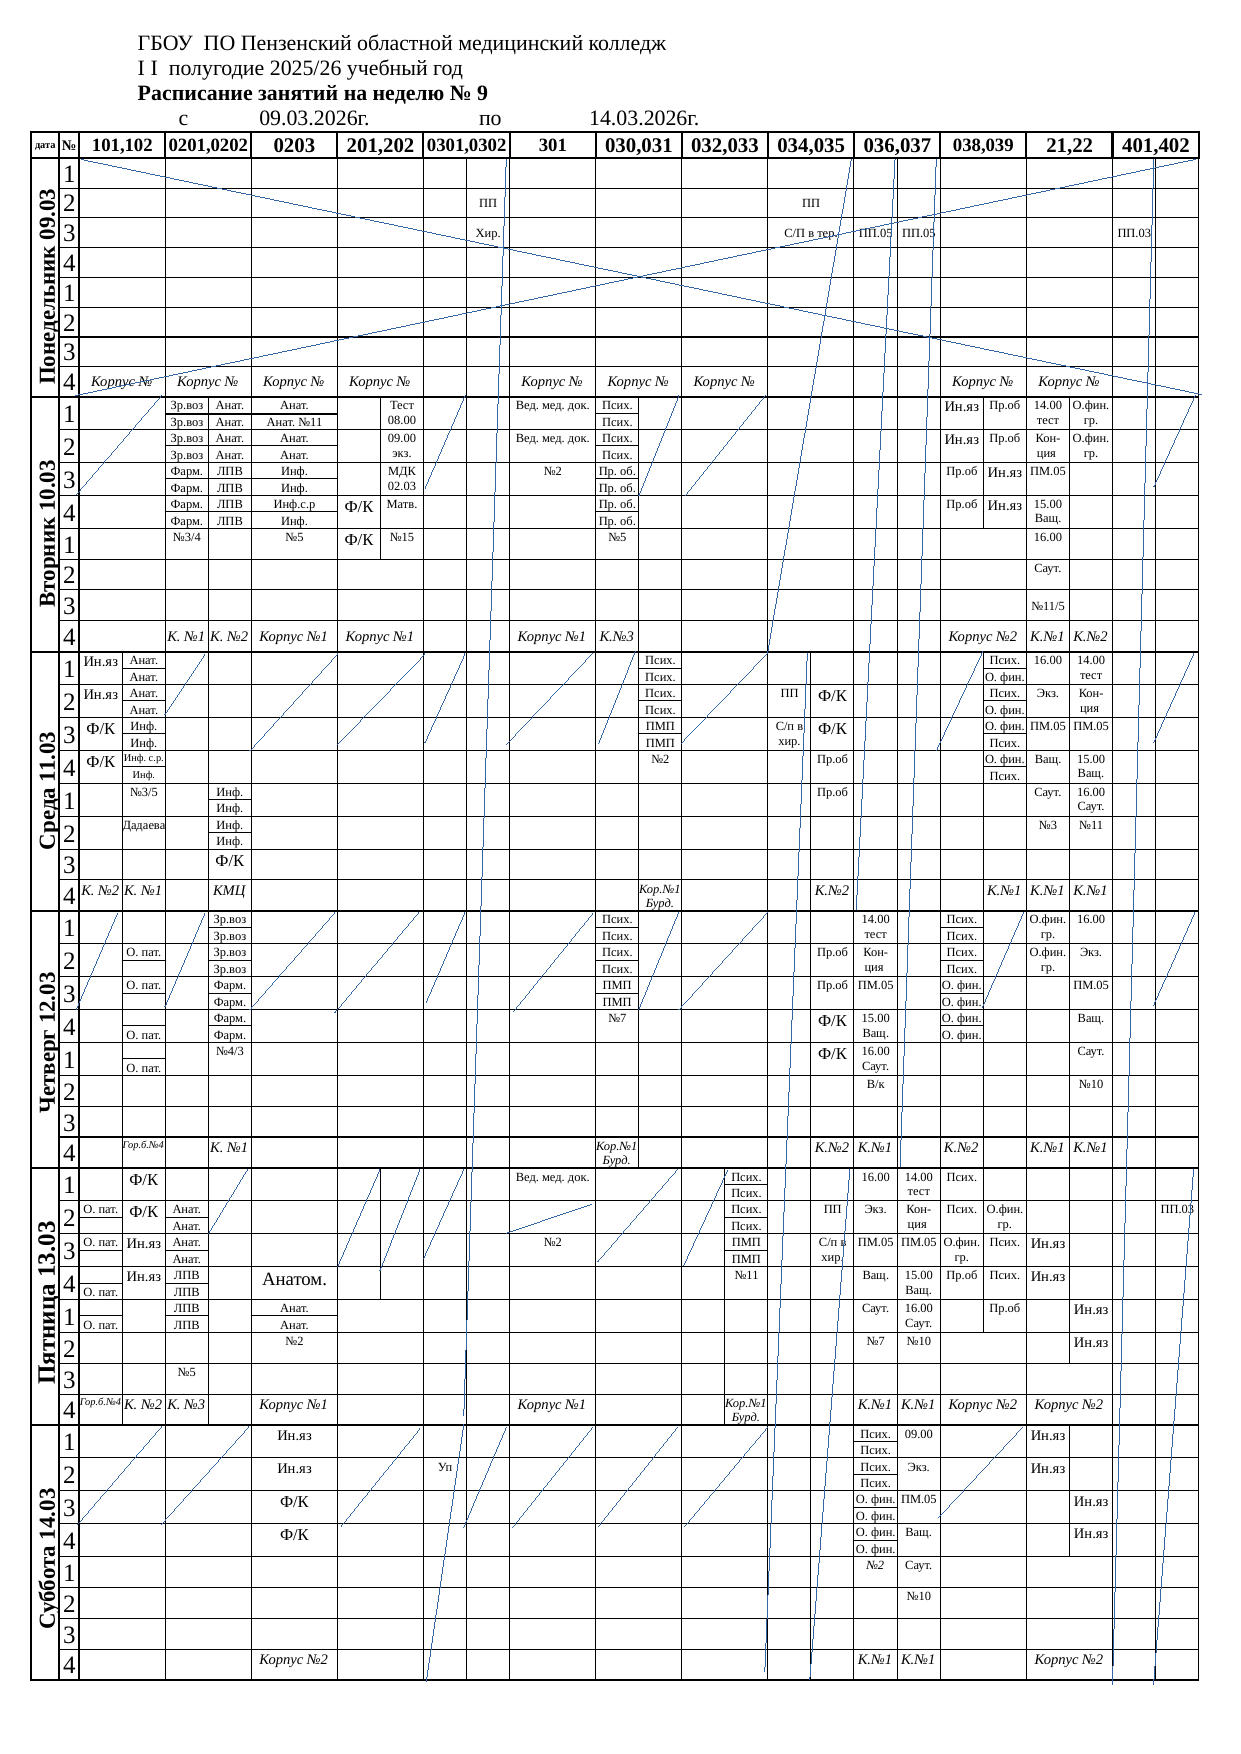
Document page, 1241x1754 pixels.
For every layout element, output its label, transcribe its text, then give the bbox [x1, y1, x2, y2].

table_cell [338, 751, 423, 783]
table_cell [381, 1267, 423, 1299]
table_cell [510, 338, 595, 366]
table_cell [596, 1557, 681, 1587]
table_cell [467, 653, 509, 684]
table_cell [1113, 398, 1155, 429]
table_cell [80, 278, 165, 307]
table_cell О. фин. [984, 718, 1026, 733]
table_cell [166, 912, 208, 943]
table_cell [80, 1588, 165, 1618]
table_cell [166, 278, 251, 307]
table_cell [639, 463, 681, 495]
table_cell Ф/К [811, 718, 853, 750]
table_header 201,202 [338, 133, 422, 157]
table_cell 3 [60, 1107, 78, 1136]
table_cell [123, 1076, 165, 1106]
table_cell [898, 850, 940, 879]
table_cell [768, 1234, 810, 1266]
table_cell [1136, 817, 1155, 848]
table_cell [1156, 1588, 1198, 1618]
table_cell [510, 529, 595, 558]
table_cell [898, 784, 940, 816]
table_cell [252, 653, 337, 684]
table_cell [854, 529, 897, 558]
table_cell [1027, 1010, 1069, 1042]
table_cell [1113, 367, 1155, 396]
table_cell №2 [510, 1234, 595, 1266]
table_cell [510, 880, 595, 910]
table_cell [252, 278, 337, 307]
table_cell [768, 430, 853, 462]
table_cell [80, 1138, 122, 1167]
table_cell [166, 1650, 251, 1679]
table_cell [768, 977, 810, 1009]
table_cell 16.00 [1027, 529, 1069, 558]
table_cell [811, 1524, 853, 1556]
table_cell [1113, 1234, 1155, 1266]
table_cell [596, 751, 638, 783]
table_cell [768, 1364, 810, 1393]
table_cell [338, 1619, 423, 1648]
table_cell [424, 1557, 466, 1587]
table_cell [898, 189, 940, 217]
table_cell [1156, 880, 1198, 910]
table_cell 3 [60, 1364, 78, 1393]
table_cell [1156, 1234, 1198, 1266]
table_cell Псих. [725, 1201, 767, 1217]
table_cell [252, 159, 337, 187]
table_cell [811, 1491, 853, 1523]
table_cell [1070, 1234, 1112, 1266]
table_cell 1 [60, 529, 78, 558]
table_cell [80, 1218, 122, 1233]
table_cell [941, 1426, 1026, 1457]
table_cell [941, 308, 1026, 336]
table_cell [80, 1619, 165, 1648]
table_cell [898, 278, 940, 307]
table_cell [209, 529, 251, 558]
table_cell Псих. [725, 1218, 767, 1233]
table_cell Псих. [941, 1169, 983, 1200]
table_cell [682, 1557, 767, 1587]
table_cell [424, 850, 466, 879]
table_cell [854, 621, 897, 651]
table_cell №7 [854, 1333, 897, 1363]
table_cell [682, 529, 767, 558]
table_cell [166, 718, 208, 750]
table_cell Инф. [209, 800, 251, 816]
table_header 101,102 [80, 133, 164, 157]
table_cell К.№2 [811, 880, 853, 910]
table_cell [424, 1234, 466, 1266]
table_cell [1156, 1619, 1198, 1648]
table_cell Фарм. [166, 463, 208, 478]
table_cell №15 [381, 529, 423, 558]
table_cell К. №1 [166, 621, 208, 651]
table_cell [338, 1138, 423, 1167]
table_cell [596, 817, 638, 848]
table_cell ПМ.05 [898, 1234, 940, 1266]
table_cell [252, 1557, 337, 1587]
table_cell [424, 653, 466, 684]
table_cell Ф/К [338, 496, 380, 528]
table_cell [1156, 308, 1198, 336]
table_cell Матв. [381, 496, 423, 528]
table_cell Зр.воз [209, 928, 251, 943]
table_cell [596, 1491, 681, 1523]
table_cell [252, 850, 337, 879]
table_cell [941, 189, 1026, 217]
table_cell [596, 338, 681, 366]
table_cell [510, 1588, 595, 1618]
table_cell О. фин. [854, 1491, 897, 1507]
table_cell ПП [467, 189, 509, 217]
table_cell [1156, 685, 1198, 717]
table_cell 2 [60, 685, 78, 717]
table_cell 2 [60, 944, 78, 976]
table_cell [984, 1010, 1026, 1042]
table_cell Анат. [166, 1218, 208, 1233]
table_cell [467, 718, 509, 750]
table_cell 1 [60, 912, 78, 943]
table_cell [338, 463, 380, 495]
table_cell [682, 751, 767, 783]
table_cell [639, 850, 681, 879]
table_cell Ин.яз [80, 653, 122, 684]
table_cell [682, 1267, 724, 1299]
table_cell [768, 496, 853, 528]
table_cell [1070, 850, 1112, 879]
table_cell [252, 977, 337, 1009]
table_cell 2 [60, 1076, 78, 1106]
table_cell [1156, 653, 1198, 684]
table_cell [467, 529, 509, 558]
table_cell [768, 560, 853, 589]
table_cell [424, 1426, 466, 1457]
table_cell [596, 1043, 638, 1075]
table_cell Кон-ция [854, 944, 897, 976]
table_cell Анат. [252, 430, 337, 445]
table_cell [1070, 1169, 1112, 1200]
table_cell К.№1 [1070, 880, 1112, 910]
table_cell [1027, 218, 1112, 247]
table_cell [768, 1300, 810, 1332]
table_cell [1113, 1107, 1155, 1136]
table_cell [510, 496, 595, 528]
table_cell [811, 1267, 853, 1299]
table_cell [80, 590, 165, 620]
table_cell [1113, 1138, 1155, 1167]
table_cell [424, 1364, 466, 1393]
table_cell [941, 1458, 1026, 1490]
table_cell [510, 1267, 595, 1299]
table_cell [1113, 1619, 1155, 1648]
table_cell [941, 1107, 983, 1136]
table_cell [1156, 248, 1198, 277]
table_cell [1113, 430, 1155, 462]
table_cell ПМ.05 [898, 1491, 940, 1523]
table_cell [510, 685, 595, 717]
table_cell [596, 784, 638, 816]
table_cell К.№2 [1070, 621, 1112, 651]
table_cell [424, 463, 466, 495]
table_cell [338, 880, 423, 910]
table_cell [338, 398, 380, 429]
table_cell [1156, 218, 1198, 247]
table_cell [941, 1588, 1026, 1618]
table_cell [1156, 1076, 1198, 1106]
table_cell [209, 560, 251, 589]
table_cell [1070, 590, 1112, 620]
table_cell 2 [60, 308, 78, 336]
table_cell [811, 1650, 853, 1679]
table_cell [467, 784, 509, 816]
table_cell [80, 308, 165, 336]
table_cell [854, 560, 897, 589]
text I I полугодие 2025/26 учебный год [31, 55, 1217, 80]
table_cell [1156, 159, 1198, 187]
table_cell Псих. [984, 767, 1026, 783]
table_cell 4 [60, 1524, 78, 1556]
table_cell [898, 1138, 940, 1167]
table_cell [1113, 1426, 1155, 1457]
table_cell [1027, 189, 1112, 217]
table_cell [123, 1010, 165, 1025]
table_cell Фарм. [209, 994, 251, 1009]
table_cell О. фин. [941, 977, 983, 992]
table_cell [768, 1619, 810, 1648]
table_cell [1149, 338, 1155, 366]
table_cell [639, 817, 681, 848]
table_cell ПМП [725, 1234, 767, 1249]
table_cell [1156, 1043, 1198, 1075]
table_cell [639, 1076, 681, 1106]
table_cell ПП.05 [898, 218, 940, 247]
table_cell [768, 944, 810, 976]
table_cell [1113, 1300, 1122, 1332]
table_cell Саут. [1027, 784, 1069, 816]
table_cell 1 [60, 1043, 78, 1075]
table_cell [252, 784, 337, 816]
table_cell 2 [60, 189, 78, 217]
table_cell Анат. [166, 1201, 208, 1217]
table_cell [209, 1333, 251, 1363]
table_cell [80, 621, 165, 651]
table_cell [80, 159, 165, 187]
table_cell Инф. с.р. [123, 751, 165, 766]
table_cell [338, 1395, 423, 1424]
table_cell [682, 1395, 724, 1424]
table_cell [424, 1267, 466, 1299]
table_cell Зр.воз [166, 430, 208, 445]
table_cell [424, 784, 466, 816]
table_cell [467, 1619, 509, 1648]
table_cell 4 [60, 751, 78, 783]
table_cell Анат. [123, 685, 165, 700]
table_cell [1113, 1333, 1155, 1363]
table_cell [80, 1251, 122, 1266]
table_cell Инф. [209, 784, 251, 799]
table_cell [209, 653, 251, 684]
table_cell 1 [60, 1426, 78, 1457]
table_cell [209, 590, 251, 620]
table_cell О.фин. гр. [941, 1234, 983, 1266]
table_cell Саут. [1070, 1043, 1112, 1075]
table_cell [467, 590, 509, 620]
table_cell [682, 685, 767, 717]
table_cell [768, 590, 853, 620]
table_cell [1113, 944, 1155, 976]
table_cell К. №1 [123, 880, 165, 910]
table_cell [80, 496, 165, 528]
table_cell [467, 1650, 509, 1679]
table_cell 1 [60, 784, 78, 816]
table_cell Анат. [123, 701, 165, 717]
table_cell [338, 218, 423, 247]
table_cell [984, 944, 1026, 976]
table_cell [682, 1333, 724, 1363]
table_cell [596, 590, 638, 620]
table_cell [1113, 1169, 1155, 1200]
table_cell Ващ. [898, 1524, 940, 1556]
table_cell №3/4 [166, 529, 208, 558]
table_cell [166, 1524, 251, 1556]
table_header 034,035 [769, 133, 853, 157]
table_header 0201,0202 [166, 133, 250, 157]
table_cell [941, 1557, 1026, 1587]
table_cell [1156, 1107, 1198, 1136]
table_cell Пр.об [984, 1300, 1026, 1332]
table_cell Корпус № [338, 367, 423, 396]
table_cell [596, 1650, 681, 1679]
table_cell [898, 398, 940, 429]
table_cell [166, 1043, 208, 1075]
table_cell [1156, 590, 1198, 620]
table_cell №10 [898, 1588, 940, 1618]
table_cell [811, 850, 853, 879]
table_cell [1027, 1588, 1112, 1618]
table_cell [252, 248, 337, 277]
table_cell [898, 718, 940, 750]
table_cell Ф/К [80, 718, 122, 750]
table_cell №11 [725, 1267, 767, 1299]
table_cell [510, 1650, 595, 1679]
table_cell 3 [60, 1234, 78, 1266]
table_cell [596, 560, 638, 589]
table_cell [682, 784, 767, 816]
table_cell [510, 751, 595, 783]
table_header № [60, 133, 78, 157]
table_cell [252, 560, 337, 589]
table_cell [209, 1076, 251, 1106]
table_cell 15.00 Ващ. [1070, 751, 1112, 783]
table_cell [123, 850, 165, 879]
table_cell [424, 338, 466, 366]
table_cell [682, 430, 767, 462]
table_cell [941, 1300, 983, 1332]
table_cell [252, 751, 337, 783]
table_cell [682, 1076, 767, 1106]
table_cell К.№1 [898, 1395, 940, 1424]
table_cell [381, 1169, 423, 1200]
table_cell [1027, 850, 1069, 879]
table_cell [467, 1169, 509, 1200]
table_cell [467, 621, 509, 651]
table_cell Суббота 14.03 [32, 1426, 58, 1679]
table_cell Анат. [123, 669, 165, 684]
table_cell [252, 590, 337, 620]
table_cell [898, 1619, 940, 1648]
table_cell [682, 1458, 767, 1490]
table_cell [854, 308, 897, 336]
table_cell [1113, 751, 1155, 783]
table_cell [1156, 1010, 1198, 1042]
table_cell [123, 1364, 165, 1393]
table_cell [941, 850, 983, 879]
table_cell [338, 944, 423, 976]
table_cell [166, 1138, 208, 1167]
table_cell [1113, 1076, 1128, 1106]
table_cell [166, 1458, 251, 1490]
table_cell Корпус №1 [252, 621, 337, 651]
table_cell [467, 1107, 509, 1136]
table_cell [166, 751, 208, 783]
table_cell 3 [60, 718, 78, 750]
table_cell 3 [60, 590, 78, 620]
table_cell [467, 398, 509, 429]
table_cell [467, 850, 509, 879]
table_cell Зр.воз [209, 961, 251, 976]
table_cell [768, 1557, 810, 1587]
table_cell К. №2 [209, 621, 251, 651]
table_cell Пр. об. [596, 496, 638, 511]
table_cell [467, 496, 509, 528]
table_cell [123, 994, 165, 1009]
table_cell [80, 912, 122, 943]
table_cell Ф/К [811, 685, 853, 717]
table_cell [682, 817, 767, 848]
table_cell Анат. [252, 398, 337, 412]
table_cell [1156, 463, 1198, 495]
table_cell К.№2 [811, 1138, 853, 1167]
table_cell [424, 278, 466, 307]
table_cell [424, 1138, 466, 1167]
table_cell [510, 1076, 595, 1106]
table_cell Псих. [984, 685, 1026, 700]
table_cell [166, 944, 208, 976]
table_cell [1156, 817, 1198, 848]
table_cell [80, 1364, 122, 1393]
table_cell [338, 1524, 423, 1556]
table_cell [510, 1138, 595, 1167]
table_cell О. фин. [984, 701, 1026, 717]
table_cell О. фин. [941, 1010, 983, 1025]
table_cell [166, 850, 208, 879]
table_header 0203 [252, 133, 336, 157]
table_cell [209, 1395, 251, 1424]
table_cell [1027, 1524, 1069, 1556]
table_cell [898, 977, 940, 1009]
table_header дата [32, 133, 58, 157]
table_cell [1070, 1201, 1112, 1233]
table_cell [166, 1619, 251, 1648]
table_cell [166, 977, 208, 1009]
table_cell [811, 1588, 853, 1618]
table_cell К.№1 [1070, 1138, 1112, 1167]
table_cell [166, 685, 208, 717]
table_cell [596, 1333, 681, 1363]
table_cell [252, 1234, 337, 1266]
table_cell Псих. [639, 653, 681, 667]
table_cell 4 [60, 1650, 78, 1679]
table_cell [467, 1458, 509, 1490]
table_cell Инф. [252, 479, 337, 495]
table_cell ПП [811, 1201, 853, 1233]
table_cell [898, 751, 940, 783]
table_cell К.№1 [1027, 621, 1069, 651]
text ГБОУ ПО Пензенский областной медицинский колледж [31, 30, 1217, 55]
table_cell [1070, 529, 1112, 558]
table_cell [891, 218, 897, 247]
table_cell Ин.яз [1070, 1333, 1112, 1363]
table_cell К. №3 [166, 1395, 208, 1424]
table_cell [80, 1524, 165, 1556]
table_cell О. фин. [984, 669, 1026, 684]
table_cell №11/5 [1027, 590, 1069, 620]
table_cell Псих. [639, 701, 681, 717]
table_cell [854, 718, 897, 750]
table_cell Корпус №2 [1027, 1650, 1112, 1679]
table_cell [1113, 1524, 1155, 1556]
table_cell [854, 1107, 897, 1136]
table_cell [338, 1010, 423, 1042]
table_cell [80, 1043, 122, 1075]
table_cell [80, 560, 165, 589]
table_cell [941, 1333, 1026, 1363]
table_cell [338, 189, 423, 217]
table_cell [467, 944, 509, 976]
table_cell Экз. [1070, 944, 1112, 976]
table_cell Ин.яз [123, 1234, 165, 1266]
table_cell [252, 338, 337, 366]
table_cell [725, 1300, 767, 1332]
table_cell [338, 278, 423, 307]
table_cell [166, 189, 251, 217]
table_cell [338, 1300, 423, 1332]
table_cell [1070, 1107, 1112, 1136]
table_cell [1113, 1650, 1155, 1679]
table_cell [682, 653, 767, 684]
table_cell [768, 1010, 810, 1042]
table_cell [80, 1300, 122, 1315]
table_cell С/П в тер. [768, 218, 853, 247]
table_cell ЛПВ [209, 496, 251, 511]
table_cell [854, 496, 897, 528]
table_cell Кон-ция [1027, 430, 1069, 462]
table_cell 16.00 [1070, 912, 1112, 943]
table_cell [1113, 880, 1155, 910]
table_cell [898, 912, 940, 943]
table_cell [639, 1107, 681, 1136]
table_cell Пр.об [941, 463, 983, 495]
table_cell [596, 1169, 681, 1200]
table_cell [639, 1138, 681, 1167]
table_cell [1156, 1491, 1198, 1523]
table_cell [510, 1426, 595, 1457]
table_cell [596, 850, 638, 879]
table_cell [768, 1107, 810, 1136]
table_cell К. №2 [123, 1395, 165, 1424]
table_cell 3 [60, 1491, 78, 1523]
table_cell [768, 621, 853, 651]
table_cell [467, 751, 509, 783]
table_cell [80, 189, 165, 217]
table_cell [682, 590, 767, 620]
table_cell [596, 1619, 681, 1648]
table_cell [768, 1491, 810, 1523]
table_cell Ф/К [811, 1010, 853, 1042]
table_cell [941, 560, 1026, 589]
table_cell [682, 1138, 767, 1167]
table_cell Псих. [596, 398, 638, 412]
table_cell [338, 1043, 423, 1075]
table_cell Корпус № [166, 367, 251, 396]
table_cell Ин.яз [1027, 1458, 1069, 1490]
table_cell [80, 463, 165, 495]
table_cell [467, 430, 509, 462]
table_cell [166, 560, 208, 589]
table_cell ПМ.05 [1070, 977, 1112, 1009]
table_cell [682, 718, 767, 750]
table_cell [1070, 463, 1112, 495]
table_cell [1113, 977, 1155, 1009]
table_cell Пятница 13.03 [32, 1169, 58, 1424]
table_cell Инф. [252, 463, 337, 478]
table_cell ПП.03 [1156, 1201, 1198, 1233]
table_cell [768, 1524, 810, 1556]
table_cell 2 [60, 1201, 78, 1233]
table_cell К.№1 [898, 1650, 940, 1679]
table_cell 1 [60, 398, 78, 429]
table_cell [424, 189, 466, 217]
table_cell [854, 278, 897, 307]
table_cell Пр.об [984, 398, 1026, 429]
table_cell [510, 1201, 595, 1233]
table_header 21,22 [1027, 133, 1111, 157]
table_cell [984, 850, 1026, 879]
table_cell 14.00 тест [854, 912, 897, 943]
table_cell Пр.об [811, 784, 853, 816]
table_cell [1113, 653, 1155, 684]
table_cell Пр. об. [596, 463, 638, 478]
table_cell [1156, 560, 1198, 589]
table_cell [596, 1395, 681, 1424]
table_cell [941, 1076, 983, 1106]
table_cell [424, 496, 466, 528]
table_cell [768, 463, 853, 495]
table_cell [1113, 817, 1135, 848]
table_cell [1113, 912, 1155, 943]
table_cell [424, 1107, 466, 1136]
table_cell [80, 218, 165, 247]
table_cell Корпус №1 [338, 621, 423, 651]
table_cell [1156, 977, 1198, 1009]
table_cell [252, 1107, 337, 1136]
table_cell Корпус № [596, 367, 681, 396]
table_cell [941, 685, 983, 717]
table_cell [1027, 308, 1112, 336]
table_cell [596, 1588, 681, 1618]
table_cell Гор.б.№4 [123, 1138, 165, 1167]
table_cell Ф/К [209, 850, 251, 879]
table_cell [1156, 850, 1198, 879]
table_cell О. фин. [941, 994, 983, 1009]
table_cell 14.00 тест [1070, 653, 1112, 684]
table_cell [1156, 1524, 1198, 1556]
table_cell [984, 817, 1026, 848]
table_cell ПП.05 [854, 218, 891, 247]
table_cell О. фин. [854, 1541, 897, 1556]
table_cell ПМ.05 [854, 1234, 897, 1266]
table_cell [854, 880, 897, 910]
table_cell [338, 590, 423, 620]
table_cell [424, 621, 466, 651]
table_cell [639, 398, 681, 429]
table_cell Псих. [596, 414, 638, 429]
table_cell [768, 398, 853, 429]
table_cell [898, 1010, 940, 1042]
table_cell 3 [60, 977, 78, 1009]
table_cell [252, 218, 337, 247]
table_cell К. №2 [80, 880, 122, 910]
table_cell [768, 653, 810, 684]
table_cell [682, 1043, 767, 1075]
table_cell [166, 590, 208, 620]
table_cell [639, 529, 681, 558]
table_cell [941, 1619, 1026, 1648]
table_cell [1113, 560, 1142, 589]
table_cell [811, 1458, 853, 1490]
table_cell [1156, 944, 1198, 976]
table_cell [510, 1010, 595, 1042]
table_cell [1113, 529, 1155, 558]
table_cell 15.00 Ващ. [1027, 496, 1069, 528]
table_cell Ин.яз [984, 463, 1026, 495]
table_cell [898, 496, 940, 528]
table_cell [424, 1201, 466, 1233]
table_cell [1027, 1364, 1112, 1393]
table_cell В/к [854, 1076, 897, 1106]
table_cell Экз. [854, 1201, 897, 1233]
table_cell [510, 159, 595, 187]
table_cell Инф. [209, 817, 251, 832]
table_cell [123, 1333, 165, 1363]
table_cell [80, 1076, 122, 1106]
table_cell [768, 1395, 810, 1424]
table_cell [768, 1043, 810, 1075]
table_cell [898, 529, 940, 558]
table_cell [467, 1300, 509, 1332]
table_cell [424, 398, 466, 429]
table_cell [338, 1267, 380, 1299]
table_cell [1113, 1588, 1155, 1618]
table_cell 4 [60, 621, 78, 651]
table_cell [510, 189, 595, 217]
table_cell Псих. [596, 928, 638, 943]
table_cell [510, 218, 595, 247]
table_cell Анатом. [252, 1267, 337, 1299]
table_cell Анат. [209, 415, 251, 429]
table_cell Псих. [941, 912, 983, 927]
table_cell [1113, 850, 1155, 879]
table_cell [166, 1426, 251, 1457]
table_cell [1113, 1201, 1155, 1233]
table_cell 1 [60, 1169, 78, 1200]
table_header 0301,0302 [424, 133, 509, 157]
table_cell [166, 159, 251, 187]
table_cell [252, 718, 337, 750]
table_cell Гор.б.№4 [80, 1395, 122, 1424]
table_cell Ин.яз [1027, 1267, 1069, 1299]
table_cell [941, 529, 1026, 558]
table_cell Инф. [209, 833, 251, 848]
table_cell ЛПВ [209, 479, 251, 495]
table_cell ПМ.05 [854, 977, 897, 1009]
table_cell О. фин. [984, 751, 1026, 766]
table_cell О.фин. гр. [984, 1201, 1026, 1233]
table_cell [338, 1650, 423, 1679]
table_cell [898, 590, 940, 620]
table_cell №10 [1070, 1076, 1112, 1106]
table_cell [209, 1201, 251, 1233]
table_cell [510, 653, 595, 684]
table_cell [510, 1300, 595, 1332]
table_cell [467, 278, 509, 307]
table_cell [898, 685, 940, 717]
table_cell [854, 1619, 897, 1648]
table_cell [682, 1588, 767, 1618]
table_cell [1156, 430, 1198, 462]
table_cell [596, 248, 681, 277]
table_cell [984, 912, 1026, 943]
table_cell [811, 1076, 853, 1106]
table_cell ЛПВ [209, 512, 251, 528]
table_cell МДК 02.03 [381, 463, 423, 495]
table_cell [596, 880, 638, 910]
table_cell [209, 1107, 251, 1136]
table_cell [682, 218, 767, 247]
table_cell [854, 1364, 897, 1393]
table_cell [639, 621, 681, 651]
table_cell К.№1 [854, 1650, 897, 1679]
table_cell [424, 308, 466, 336]
table_cell Инф.с.р [252, 496, 337, 511]
table_cell [252, 1010, 337, 1042]
table_cell Пр. об. [596, 479, 638, 495]
table_cell [854, 590, 897, 620]
table_cell О. пат. [123, 1059, 165, 1075]
table_cell [941, 817, 983, 848]
table_cell [1156, 621, 1198, 651]
table_cell 3 [60, 218, 78, 247]
table_cell [811, 1300, 853, 1332]
table_cell Четверг 12.03 [32, 912, 58, 1167]
table_cell [682, 1619, 767, 1648]
table_cell [1156, 1138, 1198, 1167]
table_cell ЛПВ [166, 1316, 208, 1332]
table_cell [682, 338, 767, 366]
table_cell [338, 653, 423, 684]
table_cell [424, 912, 466, 943]
table_cell [941, 1364, 1026, 1393]
table_cell Псих. [596, 961, 638, 976]
table_cell [80, 977, 122, 1009]
table_cell [424, 218, 466, 247]
table_cell [424, 1650, 466, 1679]
table_cell [424, 944, 466, 976]
table_cell [596, 1234, 681, 1266]
table_cell Псих. [984, 1267, 1026, 1299]
table_cell [768, 1138, 810, 1167]
table_cell Псих. [854, 1458, 897, 1474]
table_cell 4 [60, 248, 78, 277]
table_cell [467, 463, 509, 495]
table_cell [1156, 1557, 1198, 1587]
table_cell [682, 189, 767, 217]
table_cell [510, 590, 595, 620]
table_cell [80, 1010, 122, 1042]
table_cell [811, 1426, 853, 1457]
table_cell 3 [60, 850, 78, 879]
table_cell Кон-ция [898, 1201, 940, 1233]
table_cell [252, 1619, 337, 1648]
table_cell [768, 880, 810, 910]
table_cell [682, 1426, 767, 1457]
table_cell [898, 430, 940, 462]
table_cell ПП [768, 189, 853, 217]
table_cell [467, 912, 509, 943]
table_cell Инф. [123, 767, 165, 783]
table_cell [941, 1524, 1026, 1556]
table_cell Ф/К [811, 1043, 853, 1075]
table_cell Экз. [898, 1458, 940, 1490]
table_cell [854, 189, 897, 217]
table_cell О. пат. [123, 1026, 165, 1042]
table_cell [1027, 1076, 1069, 1106]
table_cell [941, 590, 1026, 620]
table_cell [338, 1169, 380, 1200]
table_cell [639, 1010, 681, 1042]
table_cell [854, 398, 897, 429]
table_cell [467, 1201, 509, 1233]
table_cell О. пат. [80, 1201, 122, 1217]
table_cell КМЦ [209, 880, 251, 910]
table_cell [898, 653, 940, 684]
table_cell [338, 1076, 423, 1106]
table_cell [984, 1043, 1026, 1075]
table_cell [1156, 1650, 1198, 1679]
table_cell [898, 621, 940, 651]
table_cell Корпус № [80, 367, 165, 396]
table_cell [1143, 560, 1155, 589]
table_cell [768, 338, 853, 366]
table_cell Корпус № [1027, 367, 1112, 396]
table_cell [1027, 1107, 1069, 1136]
table_cell Ин.яз [252, 1458, 337, 1490]
table_cell К.№1 [854, 1138, 897, 1167]
table_header 401,402 [1114, 133, 1198, 157]
table_cell Псих. [725, 1169, 767, 1184]
table_cell [768, 367, 853, 396]
table_cell [682, 1300, 724, 1332]
table_cell [510, 1491, 595, 1523]
table_cell [338, 912, 423, 943]
table_cell Анат. №11 [252, 415, 337, 429]
table_cell [252, 1138, 337, 1167]
table_cell Псих. [984, 653, 1026, 667]
table_cell [1156, 1267, 1198, 1299]
table_cell [338, 338, 423, 366]
table_cell Ф/К [123, 1169, 165, 1200]
table_cell [424, 529, 466, 558]
table_cell [80, 1267, 122, 1282]
table_cell [338, 817, 423, 848]
table_cell Пр.об [811, 944, 853, 976]
table_cell К.№1 [854, 1395, 897, 1424]
table_cell [467, 817, 509, 848]
table_cell О.фин. гр. [1070, 430, 1112, 462]
table_cell [898, 560, 940, 589]
table_cell [338, 1557, 423, 1587]
table_cell Саут. [854, 1300, 897, 1332]
table_cell [424, 1043, 466, 1075]
table_cell [639, 1043, 681, 1075]
table_cell [854, 850, 897, 879]
table_cell Пр.об [941, 496, 983, 528]
table_cell Зр.воз [166, 415, 208, 429]
table_cell [510, 784, 595, 816]
table_cell К.№1 [1027, 1138, 1069, 1167]
table_cell [596, 308, 681, 336]
table_cell [209, 1234, 251, 1266]
table_cell [338, 685, 423, 717]
table_cell [811, 653, 853, 684]
table_cell Ин.яз [941, 398, 983, 429]
table_cell [768, 1201, 810, 1233]
table_cell [682, 621, 767, 651]
table_cell О. фин. [941, 1026, 983, 1042]
table_cell Саут. [898, 1557, 940, 1587]
table_cell Псих. [596, 944, 638, 959]
table_cell [510, 560, 595, 589]
table_cell Зр.воз [209, 912, 251, 927]
table_cell 1 [60, 159, 78, 187]
table_cell [1113, 1043, 1129, 1075]
table_cell ПМП [639, 734, 681, 750]
table_cell ЛПВ [166, 1300, 208, 1315]
table_cell [596, 189, 681, 217]
table_cell О.фин. гр. [1027, 944, 1069, 976]
table_cell [1113, 1491, 1155, 1523]
table_cell [510, 1043, 595, 1075]
table_cell [467, 1138, 509, 1167]
table_cell [1137, 784, 1155, 816]
table_cell [166, 308, 251, 336]
table_cell [1113, 1010, 1155, 1042]
table_cell 16.00 [1027, 653, 1069, 684]
table_cell [596, 1458, 681, 1490]
table_cell Ф/К [80, 751, 122, 783]
table_cell Уп [424, 1458, 466, 1490]
table_cell Анат. [252, 446, 337, 462]
table_cell [854, 1588, 897, 1618]
table_cell Псих. [854, 1442, 897, 1457]
table_cell О. пат. [123, 977, 165, 992]
table_cell [768, 529, 853, 558]
table_cell [166, 1557, 251, 1587]
table_cell [209, 1364, 251, 1393]
table_cell [424, 1619, 466, 1648]
table_cell [682, 496, 767, 528]
table_cell [209, 1267, 251, 1299]
table_cell [1113, 1364, 1155, 1393]
table_cell №3 [1027, 817, 1069, 848]
table_cell Ин.яз [1070, 1300, 1112, 1332]
table_cell [80, 1491, 165, 1523]
table_cell [596, 278, 681, 307]
table_cell [1123, 1300, 1155, 1332]
table_cell [467, 1267, 509, 1299]
table_cell [596, 1076, 638, 1106]
table_cell [166, 248, 251, 277]
table_cell [252, 1076, 337, 1106]
table_cell [768, 912, 810, 943]
table_cell Ващ. [854, 1267, 897, 1299]
table_cell [1027, 338, 1112, 366]
table_cell [123, 912, 165, 943]
table_cell [854, 430, 897, 462]
table_cell [252, 944, 337, 976]
table_cell [682, 248, 767, 277]
table_cell Ин.яз [1027, 1234, 1069, 1266]
table_cell [467, 1491, 509, 1523]
table_cell [1113, 621, 1155, 651]
table_cell [1027, 1333, 1069, 1363]
table_cell ПМП [596, 994, 638, 1009]
table_cell Корпус №1 [252, 1395, 337, 1424]
table_cell [510, 1364, 595, 1393]
table_cell [1156, 718, 1198, 750]
table_cell Псих. [941, 944, 983, 959]
table_cell [768, 850, 810, 879]
table_cell [1113, 189, 1152, 217]
table_cell [467, 159, 509, 187]
table_cell №2 [510, 463, 595, 495]
table_cell 4 [60, 1138, 78, 1167]
table_cell [1156, 1333, 1198, 1363]
table_cell [252, 912, 337, 943]
table_cell Пр.об [811, 751, 853, 783]
table_cell [768, 308, 853, 336]
table_cell [898, 338, 940, 366]
table_cell 16.00 [854, 1169, 897, 1200]
table_cell Анат. [209, 446, 251, 462]
table_cell [424, 685, 466, 717]
table_cell Псих. [941, 961, 983, 976]
table_cell [1113, 496, 1155, 528]
table_cell [80, 1650, 165, 1679]
table_cell [1130, 1043, 1155, 1075]
table_cell [424, 248, 466, 277]
table_cell 2 [60, 1458, 78, 1490]
table_cell ПМ.05 [1027, 718, 1069, 750]
table_cell [467, 1426, 509, 1457]
table_cell [1116, 1557, 1155, 1587]
table_cell [80, 784, 122, 816]
table_cell [1113, 1395, 1155, 1424]
table_cell [768, 1650, 810, 1679]
table_cell [467, 1524, 509, 1556]
table_cell Псих. [725, 1185, 767, 1200]
table_cell [898, 1043, 940, 1075]
table_cell [467, 685, 509, 717]
table_cell [338, 308, 423, 336]
table_cell [682, 398, 767, 429]
table_cell [941, 248, 1026, 277]
table_cell [1113, 1458, 1155, 1490]
table_cell [510, 1619, 595, 1648]
table_cell [854, 159, 897, 187]
table_cell [984, 1169, 1026, 1200]
table_cell 2 [60, 1333, 78, 1363]
table_cell [166, 653, 208, 684]
table_cell [1113, 590, 1155, 620]
table_cell ЛПВ [166, 1267, 208, 1282]
table_cell Фарм. [209, 977, 251, 992]
table_cell [1113, 278, 1155, 307]
table_cell [80, 850, 122, 879]
table_cell [1027, 1491, 1069, 1523]
table_cell [898, 367, 940, 396]
table_cell [467, 560, 509, 589]
table_cell [1027, 1201, 1069, 1233]
table_cell К.№1 [984, 880, 1026, 910]
table_cell Пр.об [811, 977, 853, 1009]
table_cell [1113, 718, 1155, 750]
table_cell [166, 1333, 208, 1363]
table_cell ПМП [639, 718, 681, 733]
table_cell Инф. [123, 718, 165, 733]
table_cell [252, 685, 337, 717]
table_cell №5 [166, 1364, 208, 1393]
table_cell [166, 817, 208, 848]
table_cell 2 [60, 560, 78, 589]
table_cell [80, 1107, 122, 1136]
table_cell [725, 1333, 767, 1363]
table_cell [424, 1333, 466, 1363]
table_cell [252, 1588, 337, 1618]
table_cell [984, 784, 1026, 816]
table_cell [811, 1107, 853, 1136]
table_cell [338, 430, 380, 462]
table_cell №10 [898, 1333, 940, 1363]
table_cell [768, 784, 810, 816]
table_cell К. №1 [209, 1138, 251, 1167]
table_cell [854, 463, 897, 495]
table_cell ЛПВ [209, 463, 251, 478]
table_cell 3 [60, 463, 78, 495]
table_cell [381, 1201, 423, 1233]
table_cell [898, 248, 940, 277]
table_cell [1027, 248, 1112, 277]
table_cell [1156, 189, 1198, 217]
table_cell [1027, 159, 1112, 187]
table_cell [682, 1364, 724, 1393]
table_cell [166, 1169, 208, 1200]
table_cell [639, 912, 681, 943]
table_cell [467, 1364, 509, 1393]
table_cell [510, 248, 595, 277]
table_cell С/п в хир. [768, 718, 810, 750]
table_cell [1156, 751, 1198, 783]
table_cell [1113, 1267, 1155, 1299]
table_cell ПМ.05 [1070, 718, 1112, 750]
table_cell Псих. [596, 446, 638, 462]
table_cell Анат. [123, 653, 165, 667]
table_cell Дадаева [123, 817, 165, 848]
table_cell [338, 1426, 423, 1457]
table_cell Кор.№1 Бурд. [725, 1395, 767, 1424]
table_cell [1156, 784, 1198, 816]
table_cell [510, 817, 595, 848]
table_cell Зр.воз [166, 446, 208, 462]
table_cell [1156, 529, 1198, 558]
table_cell Ващ. [1027, 751, 1069, 783]
table_cell [941, 880, 983, 910]
table_cell [338, 1333, 423, 1363]
table_cell [768, 817, 810, 848]
table_cell [80, 1333, 122, 1363]
table_cell 4 [60, 1395, 78, 1424]
table_cell [941, 278, 1026, 307]
table_cell [941, 1491, 1026, 1523]
table_cell [1156, 1426, 1198, 1457]
table_cell Псих. [984, 734, 1026, 750]
table_cell [424, 1395, 466, 1424]
table_cell Корпус № [510, 367, 595, 396]
table_cell [510, 1458, 595, 1490]
table_cell Зр.воз [166, 398, 208, 412]
table_cell [596, 1426, 681, 1457]
table_cell Псих. [941, 1201, 983, 1233]
table_cell О.фин. гр. [1070, 398, 1112, 429]
table_cell Вед. мед. док. [510, 398, 595, 429]
table_cell О. фин. [854, 1508, 897, 1523]
table_cell [768, 1458, 810, 1490]
table_cell 4 [60, 367, 78, 396]
table_cell [682, 1524, 767, 1556]
table_cell Понедельник 09.03 [32, 159, 58, 396]
table_cell №2 [854, 1557, 897, 1587]
table_cell [424, 590, 466, 620]
table_cell [682, 850, 767, 879]
table_cell 4 [60, 1267, 78, 1299]
text с 09.03.2026г. по 14.03.2026г. [31, 105, 1217, 131]
table_cell 14.00 тест [1027, 398, 1069, 429]
table_cell 16.00 Саут. [854, 1043, 897, 1075]
table_cell О. пат. [80, 1284, 122, 1299]
table_cell [80, 1426, 165, 1457]
table_cell [596, 218, 681, 247]
table_cell [1156, 338, 1198, 366]
table_cell ПМ.05 [1027, 463, 1069, 495]
table_cell [639, 784, 681, 816]
table_cell Ин.яз [1070, 1491, 1112, 1523]
table_cell 09.00 экз. [381, 430, 423, 462]
table_cell [209, 718, 251, 750]
table_cell [941, 218, 1026, 247]
table_cell [811, 1557, 853, 1587]
table_cell 2 [60, 430, 78, 462]
table_cell Корпус №2 [941, 1395, 1026, 1424]
table_cell [467, 248, 509, 277]
table_cell [80, 1169, 122, 1200]
table_cell [80, 398, 165, 429]
table_cell [639, 496, 681, 528]
table_cell Ин.яз [1070, 1524, 1112, 1556]
table_cell Корпус №1 [510, 621, 595, 651]
table_cell [854, 685, 897, 717]
table_cell 1 [60, 653, 78, 684]
table_cell [639, 430, 681, 462]
table_cell [80, 430, 165, 462]
table_cell ПМП [725, 1251, 767, 1266]
table_cell [424, 718, 466, 750]
table_cell [1070, 560, 1112, 589]
table_cell [682, 1169, 724, 1200]
table_cell [1156, 912, 1198, 943]
table_cell [1129, 1076, 1155, 1106]
table_cell [338, 1364, 423, 1393]
table_cell [1070, 496, 1112, 528]
table_cell Пр.об [984, 430, 1026, 462]
table_cell [166, 1076, 208, 1106]
table_cell [1113, 463, 1155, 495]
table_cell [467, 1076, 509, 1106]
table_cell 4 [60, 496, 78, 528]
table_cell [1113, 338, 1148, 366]
table_cell [682, 1491, 767, 1523]
table_cell [1156, 278, 1198, 307]
table_cell Саут. [1027, 560, 1069, 589]
table_header 038,039 [941, 133, 1025, 157]
table_cell [941, 159, 1026, 187]
table_cell [854, 367, 897, 396]
table_cell 1 [60, 1300, 78, 1332]
table_cell [682, 463, 767, 495]
table_cell №2 [639, 751, 681, 783]
table_cell [252, 308, 337, 336]
table_cell [898, 1107, 940, 1136]
table_cell [123, 961, 165, 976]
table_cell [338, 248, 423, 277]
table_cell [252, 189, 337, 217]
table_cell [510, 1107, 595, 1136]
table_cell [166, 1588, 251, 1618]
table_cell 16.00 Саут. [898, 1300, 940, 1332]
table_cell [768, 1169, 810, 1200]
table_cell [467, 1333, 509, 1363]
table_cell [209, 685, 251, 717]
table_cell [123, 1107, 165, 1136]
table_cell [639, 590, 681, 620]
table_cell [984, 1076, 1026, 1106]
table_cell [467, 1234, 509, 1266]
table_cell [898, 463, 940, 495]
table_cell О. пат. [80, 1234, 122, 1249]
table_cell [1156, 398, 1198, 429]
table_cell [811, 1364, 853, 1393]
table_cell О. пат. [123, 944, 165, 959]
table_cell [166, 1010, 208, 1042]
table_cell [338, 977, 423, 1009]
table_cell [898, 159, 940, 187]
table_cell Ин.яз [1027, 1426, 1069, 1457]
table_cell ЛПВ [166, 1284, 208, 1299]
table_cell Тест 08.00 [381, 398, 423, 429]
table_cell ПМП [596, 977, 638, 992]
table_cell К.№3 [596, 621, 638, 651]
table_header 030,031 [597, 133, 681, 157]
table_cell [1156, 1458, 1198, 1490]
table_cell [596, 718, 638, 750]
table_cell [467, 880, 509, 910]
table_cell Кор.№1 Бурд. [639, 880, 681, 910]
table_cell [80, 1458, 165, 1490]
table_cell Фарм. [209, 1026, 251, 1042]
table_cell [467, 1588, 509, 1618]
table_cell ПП.03 [1113, 218, 1155, 247]
table_cell [338, 560, 423, 589]
table_cell [639, 977, 681, 1009]
table_cell [1156, 367, 1198, 396]
table_cell [252, 1043, 337, 1075]
table_cell [123, 1300, 165, 1332]
table_cell 4 [60, 880, 78, 910]
table_cell [338, 1234, 380, 1266]
table_cell [768, 159, 853, 187]
table_cell [811, 1395, 853, 1424]
table_cell [682, 308, 767, 336]
table_cell [854, 817, 897, 848]
table_cell 15.00 Ващ. [854, 1010, 897, 1042]
table_cell Анат. [166, 1251, 208, 1266]
table_cell [1156, 1395, 1198, 1424]
table_cell [768, 1588, 810, 1618]
table_cell [854, 653, 897, 684]
table_cell [80, 1557, 165, 1587]
table_cell [166, 1107, 208, 1136]
text Расписание занятий на неделю № 9 [31, 80, 1217, 105]
table_cell [811, 912, 853, 943]
table_cell Кон-ция [1070, 685, 1112, 717]
table_cell [252, 1169, 337, 1200]
table_cell [424, 367, 466, 396]
table_cell [80, 944, 122, 976]
table_cell [941, 338, 1026, 366]
table_cell [510, 278, 595, 307]
table_cell [510, 1557, 595, 1587]
table_cell [1027, 977, 1069, 1009]
table_cell [941, 751, 983, 783]
table_cell [1027, 1169, 1069, 1200]
table_cell [984, 977, 1026, 1009]
table_cell [252, 1364, 337, 1393]
table_cell О.фин. гр. [1027, 912, 1069, 943]
table_cell 1 [60, 1557, 78, 1587]
table_cell №3/5 [123, 784, 165, 816]
table_cell [1113, 308, 1155, 336]
table_cell Хир. [467, 218, 509, 247]
table_cell [1027, 1300, 1069, 1332]
table_cell №4/3 [209, 1043, 251, 1075]
table_cell К.№1 [1027, 880, 1069, 910]
table_cell [682, 1010, 767, 1042]
table_cell Фарм. [166, 512, 208, 528]
table_cell [725, 1364, 767, 1393]
table_cell [80, 248, 165, 277]
table_cell №11 [1070, 817, 1112, 848]
table_cell №5 [596, 529, 638, 558]
table_cell Корпус №2 [941, 621, 1026, 651]
table_cell 09.00 [898, 1426, 940, 1457]
table_cell [768, 751, 810, 783]
table_cell Псих. [984, 1234, 1026, 1266]
table_cell [682, 159, 767, 187]
table_cell [467, 367, 509, 396]
table_cell Корпус №2 [252, 1650, 337, 1679]
table_cell [510, 977, 595, 1009]
table_cell [854, 784, 897, 816]
table_cell №7 [596, 1010, 638, 1042]
table_cell [80, 817, 122, 848]
table_cell [1027, 1043, 1069, 1075]
table_cell [898, 817, 940, 848]
table_cell Вед. мед. док. [510, 1169, 595, 1200]
table_cell [768, 248, 853, 277]
table_cell [338, 1107, 423, 1136]
table_cell [338, 1588, 423, 1618]
table_header 032,033 [683, 133, 767, 157]
table_cell [424, 817, 466, 848]
table_cell Псих. [639, 685, 681, 700]
table_cell Ф/К [123, 1201, 165, 1233]
table_cell [166, 1491, 251, 1523]
table_cell Инф. [252, 512, 337, 528]
table_cell [596, 1524, 681, 1556]
table_cell [252, 817, 337, 848]
table_cell 1 [60, 278, 78, 307]
table_cell О. пат. [80, 1316, 122, 1332]
table_cell [166, 784, 208, 816]
table_cell [854, 751, 897, 783]
table_cell [898, 1076, 940, 1106]
table_cell [639, 944, 681, 976]
table_cell [510, 944, 595, 976]
table_cell [1113, 685, 1155, 717]
table_cell Фарм. [209, 1010, 251, 1025]
table_cell [768, 1426, 810, 1457]
table_cell [1156, 1364, 1198, 1393]
table_cell [941, 1650, 1026, 1679]
table_cell [166, 880, 208, 910]
table_cell [1113, 159, 1153, 187]
table_cell [639, 560, 681, 589]
table_cell [682, 1234, 724, 1266]
table_cell [424, 1524, 466, 1556]
table_cell [510, 308, 595, 336]
table_cell Фарм. [166, 496, 208, 511]
table_cell [209, 751, 251, 783]
table_cell Корпус №2 [1027, 1395, 1112, 1424]
table_cell [424, 1491, 466, 1523]
table_cell №2 [252, 1333, 337, 1363]
table_cell [1113, 784, 1136, 816]
table_cell Псих. [941, 928, 983, 943]
table_cell Корпус № [252, 367, 337, 396]
table_cell [252, 880, 337, 910]
table_cell [467, 338, 509, 366]
table_cell [1113, 248, 1155, 277]
table_cell С/п в хир. [811, 1234, 853, 1266]
table_cell [1070, 1267, 1112, 1299]
table_cell [338, 850, 423, 879]
table_cell [898, 880, 940, 910]
table_cell Псих. [854, 1475, 897, 1490]
table_cell [424, 1588, 466, 1618]
table_cell Ф/К [338, 529, 380, 558]
table_cell Ин.яз [80, 685, 122, 717]
table_cell [682, 944, 767, 976]
table_cell Анат. [252, 1316, 337, 1332]
table_cell Анат. [252, 1300, 337, 1315]
table_cell Ин.яз [252, 1426, 337, 1457]
table_cell Вторник 10.03 [32, 398, 58, 651]
table_cell [768, 278, 853, 307]
table_cell [854, 248, 897, 277]
table_cell 16.00 Саут. [1070, 784, 1112, 816]
table_cell №5 [252, 529, 337, 558]
table_cell Псих. [596, 430, 638, 445]
table_cell Ин.яз [941, 430, 983, 462]
table_cell [209, 1300, 251, 1332]
table_cell [941, 653, 983, 684]
table_cell [1027, 1619, 1112, 1648]
table_cell [941, 718, 983, 750]
table_cell О. фин. [854, 1524, 897, 1539]
table_cell Экз. [1027, 685, 1069, 717]
table_cell [1156, 1300, 1198, 1332]
table_cell [596, 1201, 681, 1233]
table_cell [596, 1267, 681, 1299]
table_cell [768, 1076, 810, 1106]
table_cell Пр. об. [596, 512, 638, 528]
table_cell [1027, 278, 1112, 307]
table_cell [682, 912, 767, 943]
table_cell ПП [768, 685, 810, 717]
table_cell 3 [60, 1619, 78, 1648]
table_cell Ин.яз [984, 496, 1026, 528]
table_cell 15.00 Ващ. [898, 1267, 940, 1299]
table_cell [768, 1267, 810, 1299]
table_cell [682, 1107, 767, 1136]
table_cell [424, 1300, 466, 1332]
table_cell Псих. [639, 669, 681, 684]
table_cell [682, 1201, 724, 1233]
table_cell Анат. [209, 430, 251, 445]
table_cell [811, 1169, 853, 1200]
table_cell [1156, 1169, 1198, 1200]
table_cell [424, 880, 466, 910]
table_cell Ф/К [252, 1524, 337, 1556]
table_cell [682, 977, 767, 1009]
table_cell Инф. [123, 734, 165, 750]
table_cell [596, 1364, 681, 1393]
table_cell [467, 977, 509, 1009]
table_cell Вед. мед. док. [510, 430, 595, 462]
table_cell [338, 159, 423, 187]
table_cell [424, 1010, 466, 1042]
table_cell [854, 338, 897, 366]
table_cell [596, 1300, 681, 1332]
table_cell [510, 1333, 595, 1363]
table_cell [467, 1010, 509, 1042]
table_cell Анат. [166, 1234, 208, 1249]
table_cell Ин.яз [123, 1267, 165, 1299]
table_cell Зр.воз [209, 944, 251, 959]
table_cell [424, 977, 466, 1009]
table_cell 3 [60, 338, 78, 366]
table_cell [596, 653, 638, 684]
table_cell [424, 1169, 466, 1200]
table_cell 2 [60, 817, 78, 848]
table_cell [596, 1107, 638, 1136]
table_cell [166, 218, 251, 247]
table_cell Кор.№1 Бурд. [596, 1138, 638, 1167]
table_cell [596, 159, 681, 187]
table_cell [941, 784, 983, 816]
table_cell [424, 560, 466, 589]
table_cell [984, 1138, 1026, 1167]
table_cell [338, 718, 423, 750]
table_cell Корпус № [682, 367, 767, 396]
table_cell [510, 850, 595, 879]
table_cell [768, 1333, 810, 1363]
table_cell [467, 1043, 509, 1075]
table_cell [338, 1201, 380, 1233]
table_cell [424, 751, 466, 783]
table_cell [682, 880, 767, 910]
table_cell [510, 912, 595, 943]
table_header 301 [511, 133, 595, 157]
table_cell [424, 159, 466, 187]
table_cell [1156, 496, 1198, 528]
table_cell [941, 1043, 983, 1075]
table_cell 2 [60, 1588, 78, 1618]
table_cell [424, 1076, 466, 1106]
table_cell [510, 718, 595, 750]
table_cell [596, 685, 638, 717]
table_cell [338, 1491, 423, 1523]
table_cell [811, 1619, 853, 1648]
table_cell 4 [60, 1010, 78, 1042]
table_cell Пр.об [941, 1267, 983, 1299]
table_cell [467, 308, 509, 336]
table_cell [80, 529, 165, 558]
table_cell [209, 1169, 251, 1200]
table_cell [80, 338, 165, 366]
table_cell [898, 944, 940, 976]
table_cell [510, 1524, 595, 1556]
table_cell [338, 784, 423, 816]
table_cell 14.00 тест [898, 1169, 940, 1200]
table_cell Ф/К [252, 1491, 337, 1523]
table_cell Корпус №1 [510, 1395, 595, 1424]
table_cell Псих. [854, 1426, 897, 1441]
table_cell [898, 1364, 940, 1393]
table_cell [424, 430, 466, 462]
table_cell Псих. [596, 912, 638, 927]
table_cell Среда 11.03 [32, 653, 58, 910]
table_cell Анат. [209, 398, 251, 412]
table_cell Фарм. [166, 479, 208, 495]
table_cell [984, 1107, 1026, 1136]
table_cell [338, 1458, 423, 1490]
table_cell [1070, 1458, 1112, 1490]
table_cell [123, 1043, 165, 1058]
table_cell К.№2 [941, 1138, 983, 1167]
table_cell [467, 1395, 509, 1424]
table_header 036,037 [855, 133, 939, 157]
table_cell [252, 1201, 337, 1233]
table_cell [682, 560, 767, 589]
table_cell [467, 1557, 509, 1587]
table_cell [682, 1650, 767, 1679]
table_cell [1070, 1426, 1112, 1457]
table_cell Корпус № [941, 367, 1026, 396]
table_cell [381, 1234, 423, 1266]
table_cell [811, 817, 853, 848]
table_cell Ващ. [1070, 1010, 1112, 1042]
table_cell [682, 278, 767, 307]
table_cell [811, 1333, 853, 1363]
table_cell [1027, 1557, 1112, 1587]
table_cell [898, 308, 940, 336]
table_cell [166, 338, 251, 366]
